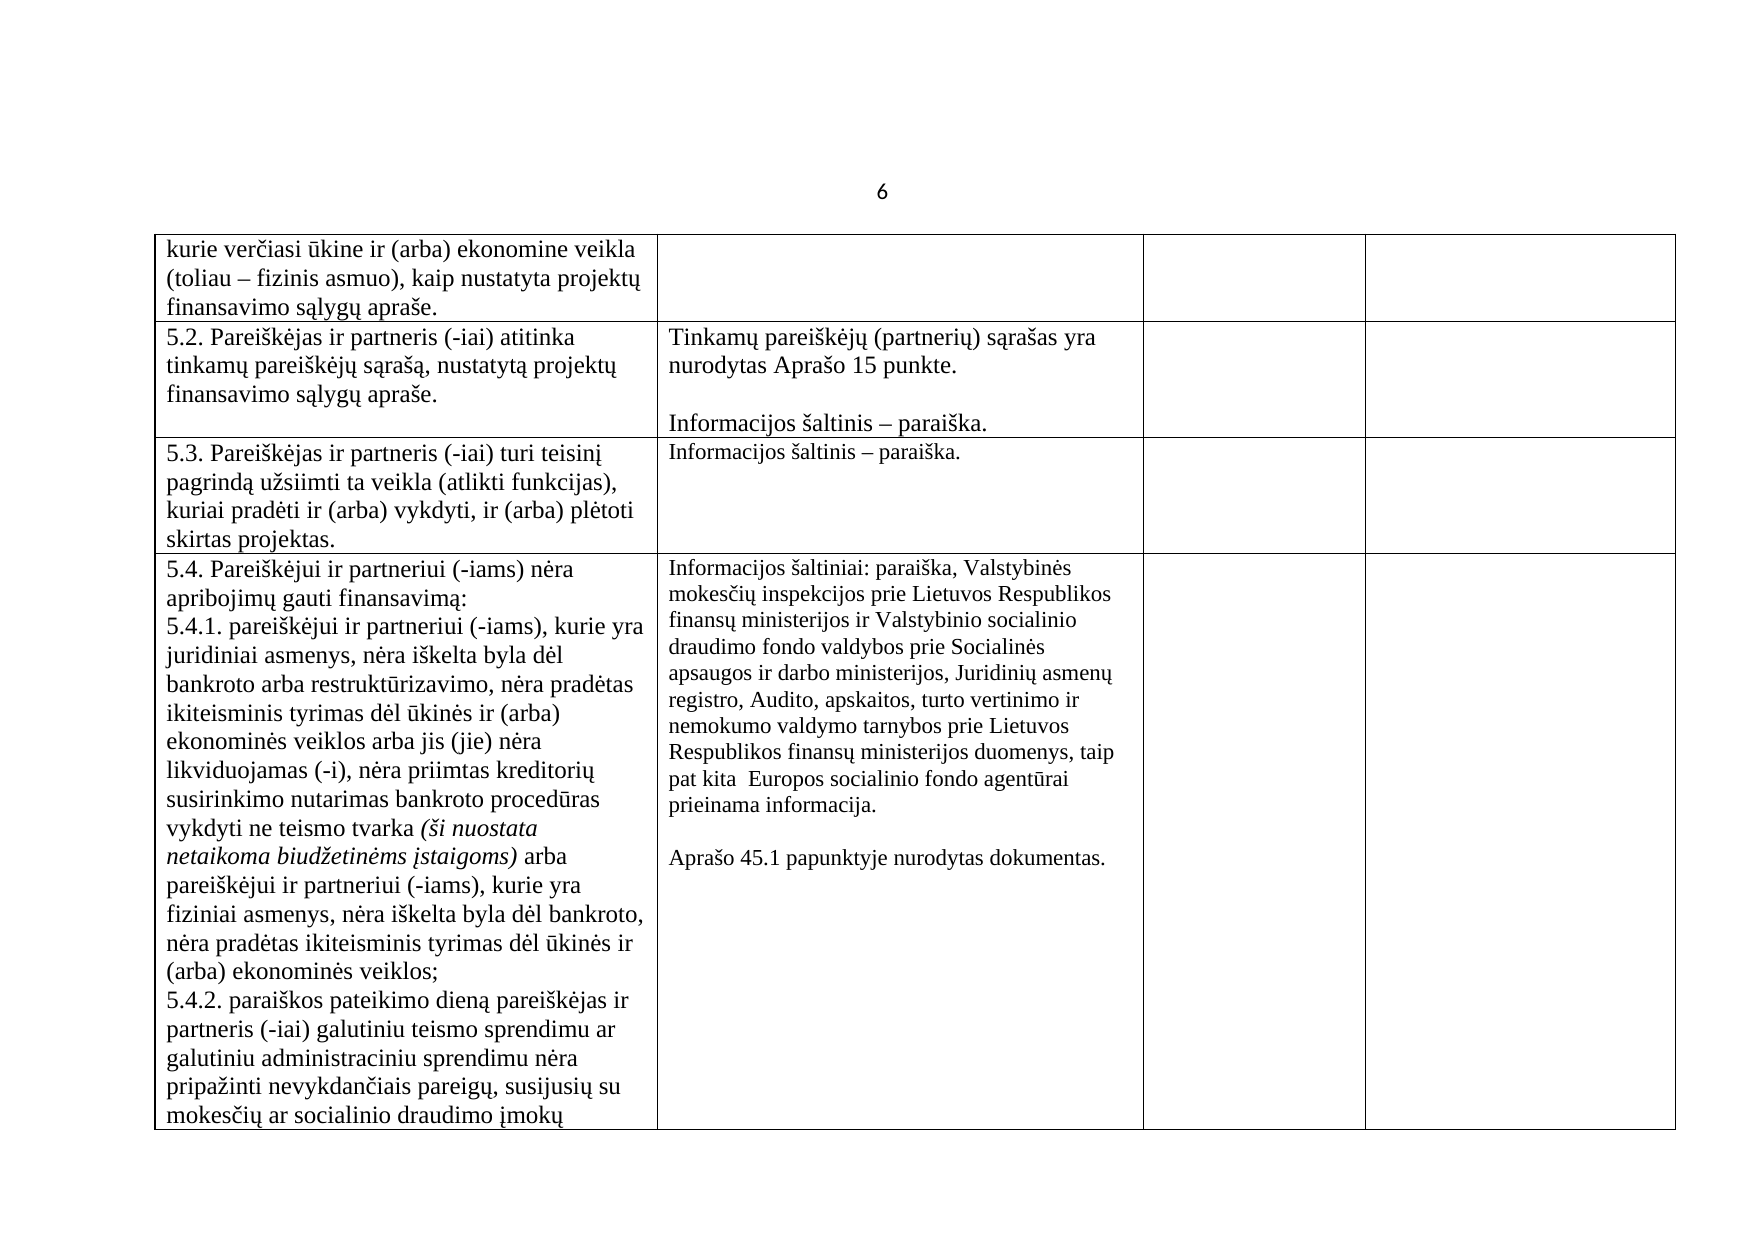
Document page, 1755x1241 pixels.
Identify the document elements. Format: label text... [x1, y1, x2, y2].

table_cell [1144, 235, 1365, 321]
table_cell [1144, 322, 1365, 437]
table_cell [1366, 235, 1675, 321]
table_cell 5.2. Pareiškėjas ir partneris (-iai) atitinka tinkamų pareiškėjų sąrašą, nustatytą projektų finansavimo sąlygų apraše. [156, 322, 657, 437]
table_cell kurie verčiasi ūkine ir (arba) ekonomine veikla (toliau – fizinis asmuo), kaip nustatyta projektų finansavimo sąlygų apraše. [156, 235, 657, 321]
table_cell [1144, 438, 1365, 553]
table_cell [1366, 438, 1675, 553]
table_cell Informacijos šaltiniai: paraiška, Valstybinės mokesčių inspekcijos prie Lietuvos Respublikos finansų ministerijos ir Valstybinio socialinio draudimo fondo valdybos prie Socialinės apsaugos ir darbo ministerijos, Juridinių asmenų registro, Audito, apskaitos, turto vertinimo ir nemokumo valdymo tarnybos prie Lietuvos Respublikos finansų ministerijos duomenys, taip pat kita Europos socialinio fondo agentūrai prieinama informacija. Aprašo 45.1 papunktyje nurodytas dokumentas. [658, 554, 1143, 1129]
table_cell Tinkamų pareiškėjų (partnerių) sąrašas yra nurodytas Aprašo 15 punkte. Informacijos šaltinis – paraiška. [658, 322, 1143, 437]
table_cell [658, 235, 1143, 321]
table_cell 5.3. Pareiškėjas ir partneris (-iai) turi teisinį pagrindą užsiimti ta veikla (atlikti funkcijas), kuriai pradėti ir (arba) vykdyti, ir (arba) plėtoti skirtas projektas. [156, 438, 657, 553]
table_cell [1366, 554, 1675, 1129]
table_cell 5.4. Pareiškėjui ir partneriui (-iams) nėra apribojimų gauti finansavimą: 5.4.1. pareiškėjui ir partneriui (-iams), kurie yra juridiniai asmenys, nėra iškelta byla dėl bankroto arba restruktūrizavimo, nėra pradėtas ikiteisminis tyrimas dėl ūkinės ir (arba) ekonominės veiklos arba jis (jie) nėra likviduojamas (-i), nėra priimtas kreditorių susirinkimo nutarimas bankroto procedūras vykdyti ne teismo tvarka (ši nuostata netaikoma biudžetinėms įstaigoms) arba pareiškėjui ir partneriui (-iams), kurie yra fiziniai asmenys, nėra iškelta byla dėl bankroto, nėra pradėtas ikiteisminis tyrimas dėl ūkinės ir (arba) ekonominės veiklos; 5.4.2. paraiškos pateikimo dieną pareiškėjas ir partneris (-iai) galutiniu teismo sprendimu ar galutiniu administraciniu sprendimu nėra pripažinti nevykdančiais pareigų, susijusių su mokesčių ar socialinio draudimo įmokų [156, 554, 657, 1129]
table_cell [1144, 554, 1365, 1129]
table_cell Informacijos šaltinis – paraiška. [658, 438, 1143, 553]
table_cell [1366, 322, 1675, 437]
